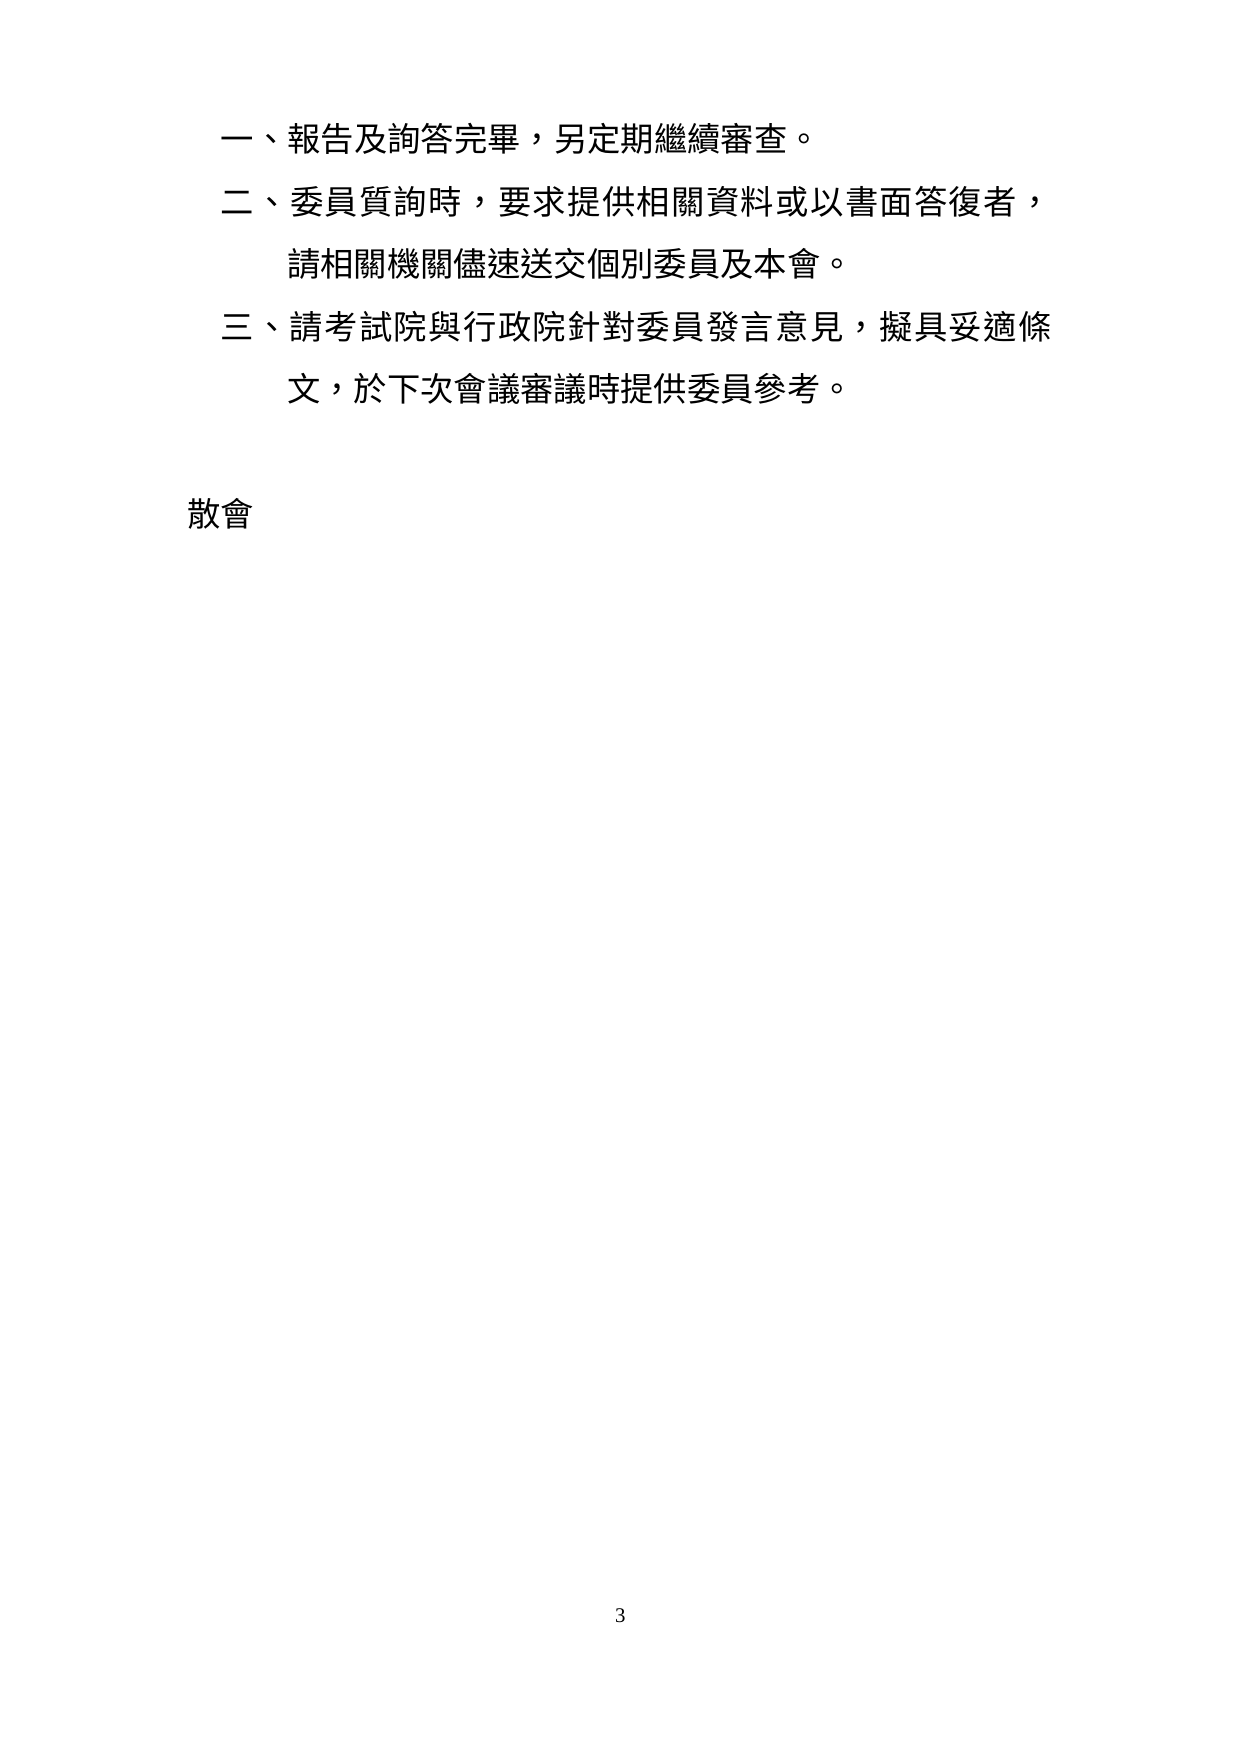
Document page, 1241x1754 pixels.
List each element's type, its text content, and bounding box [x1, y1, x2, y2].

text 二、委員質詢時，要求提供相關資料或以書面答復者，請相關機關儘速送交個別委員及本會。 [220, 158, 1053, 283]
text 一、報告及詢答完畢，另定期繼續審查。 [187, 96, 1053, 158]
text 三、請考試院與行政院針對委員發言意見，擬具妥適條文，於下次會議審議時提供委員參考。 [220, 283, 1053, 408]
text 散會 [187, 471, 1053, 533]
